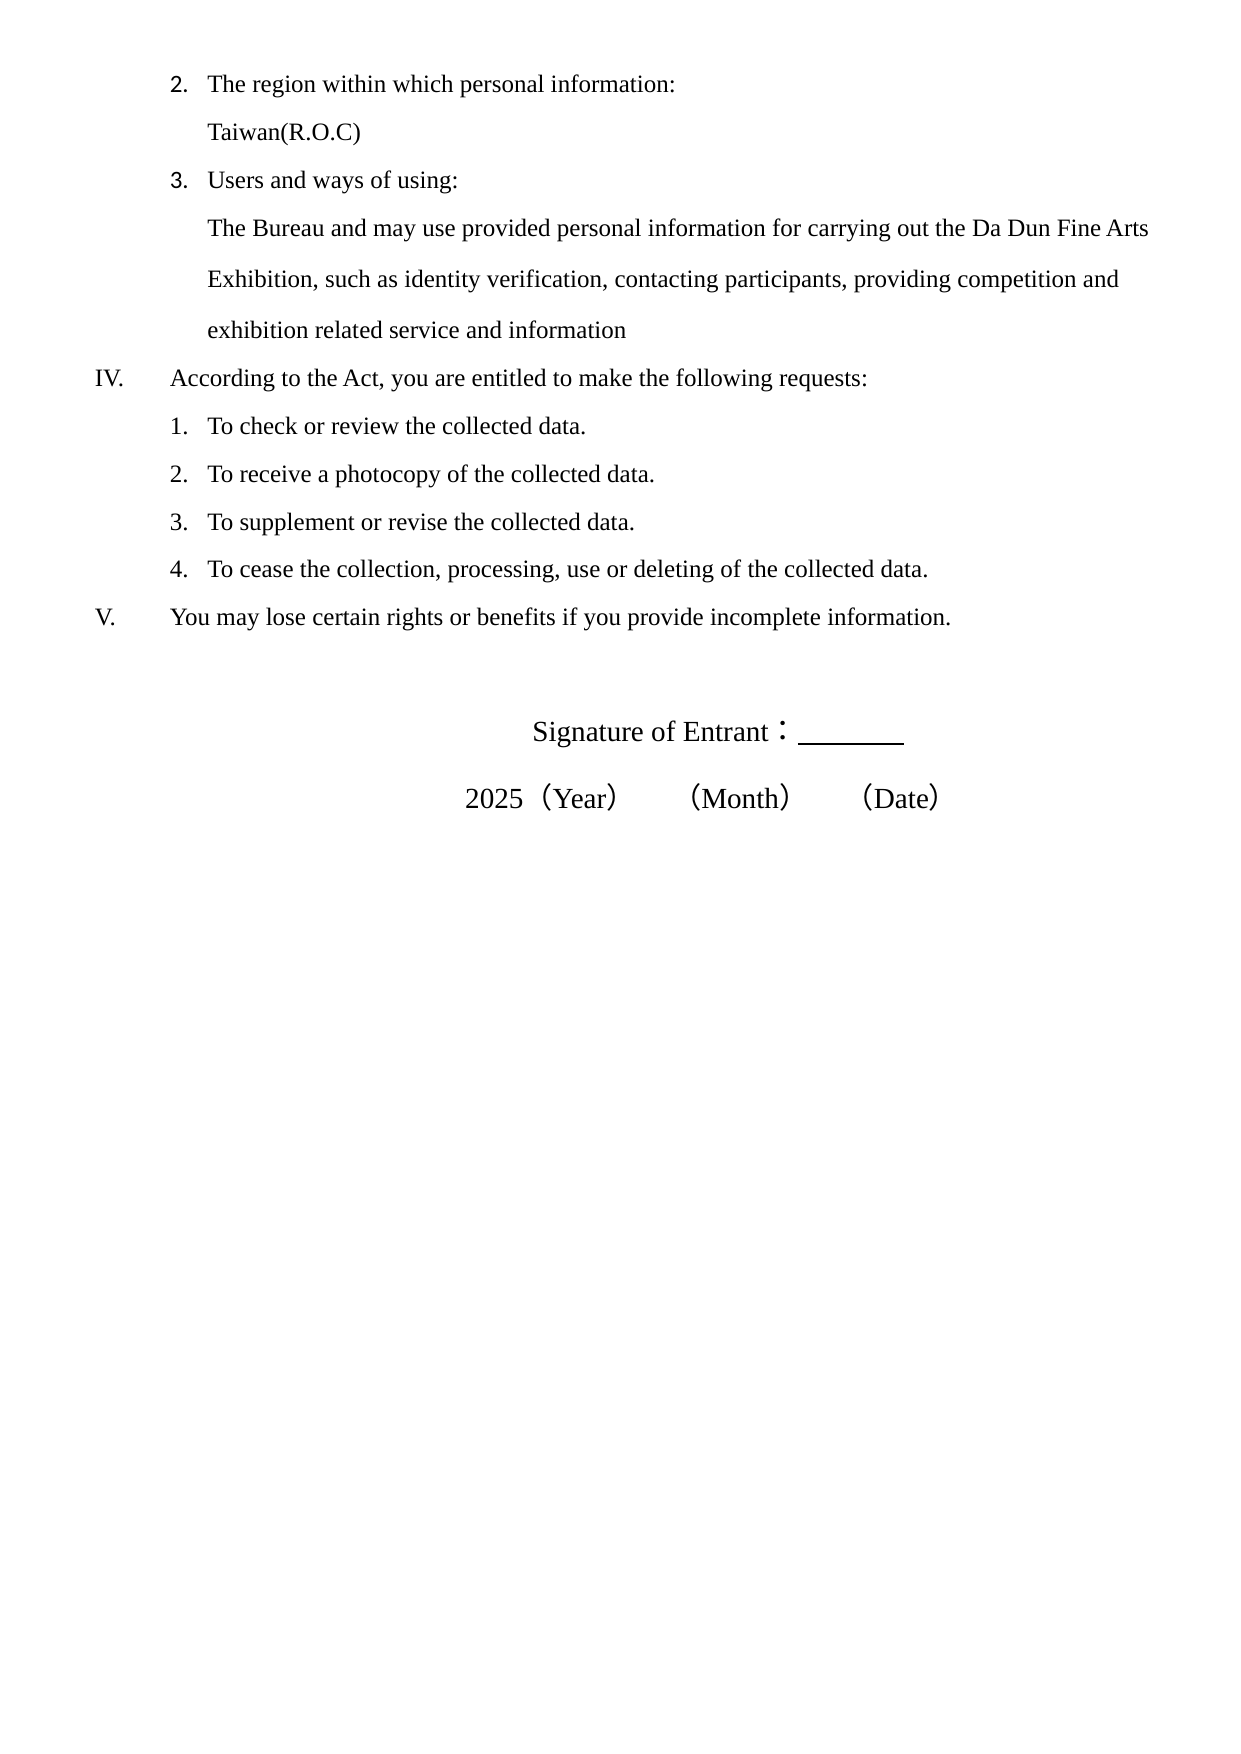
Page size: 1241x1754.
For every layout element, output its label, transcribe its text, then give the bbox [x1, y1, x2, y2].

list To check or review the collected data. [169, 409, 1175, 443]
list Users and ways of using: [169, 163, 1175, 197]
text 2025（Year） （Month） （Date） [94, 764, 1117, 832]
text Taiwan(R.O.C) [207, 115, 1175, 149]
text The Bureau and may use provided personal information for carrying out the Da Dun Fine Arts Exhibition, such as identity verification, contacting participants, providing competition and exhibition related service and information [207, 211, 1175, 347]
list According to the Act, you are entitled to make the following requests: [94, 361, 1175, 395]
text Signature of Entrant： [94, 696, 1177, 764]
list You may lose certain rights or benefits if you provide incomplete information. [94, 600, 1175, 634]
list To receive a photocopy of the collected data. [169, 457, 1175, 491]
list The region within which personal information: [169, 67, 1175, 101]
list To cease the collection, processing, use or deleting of the collected data. [169, 552, 1175, 586]
list To supplement or revise the collected data. [169, 504, 1175, 538]
